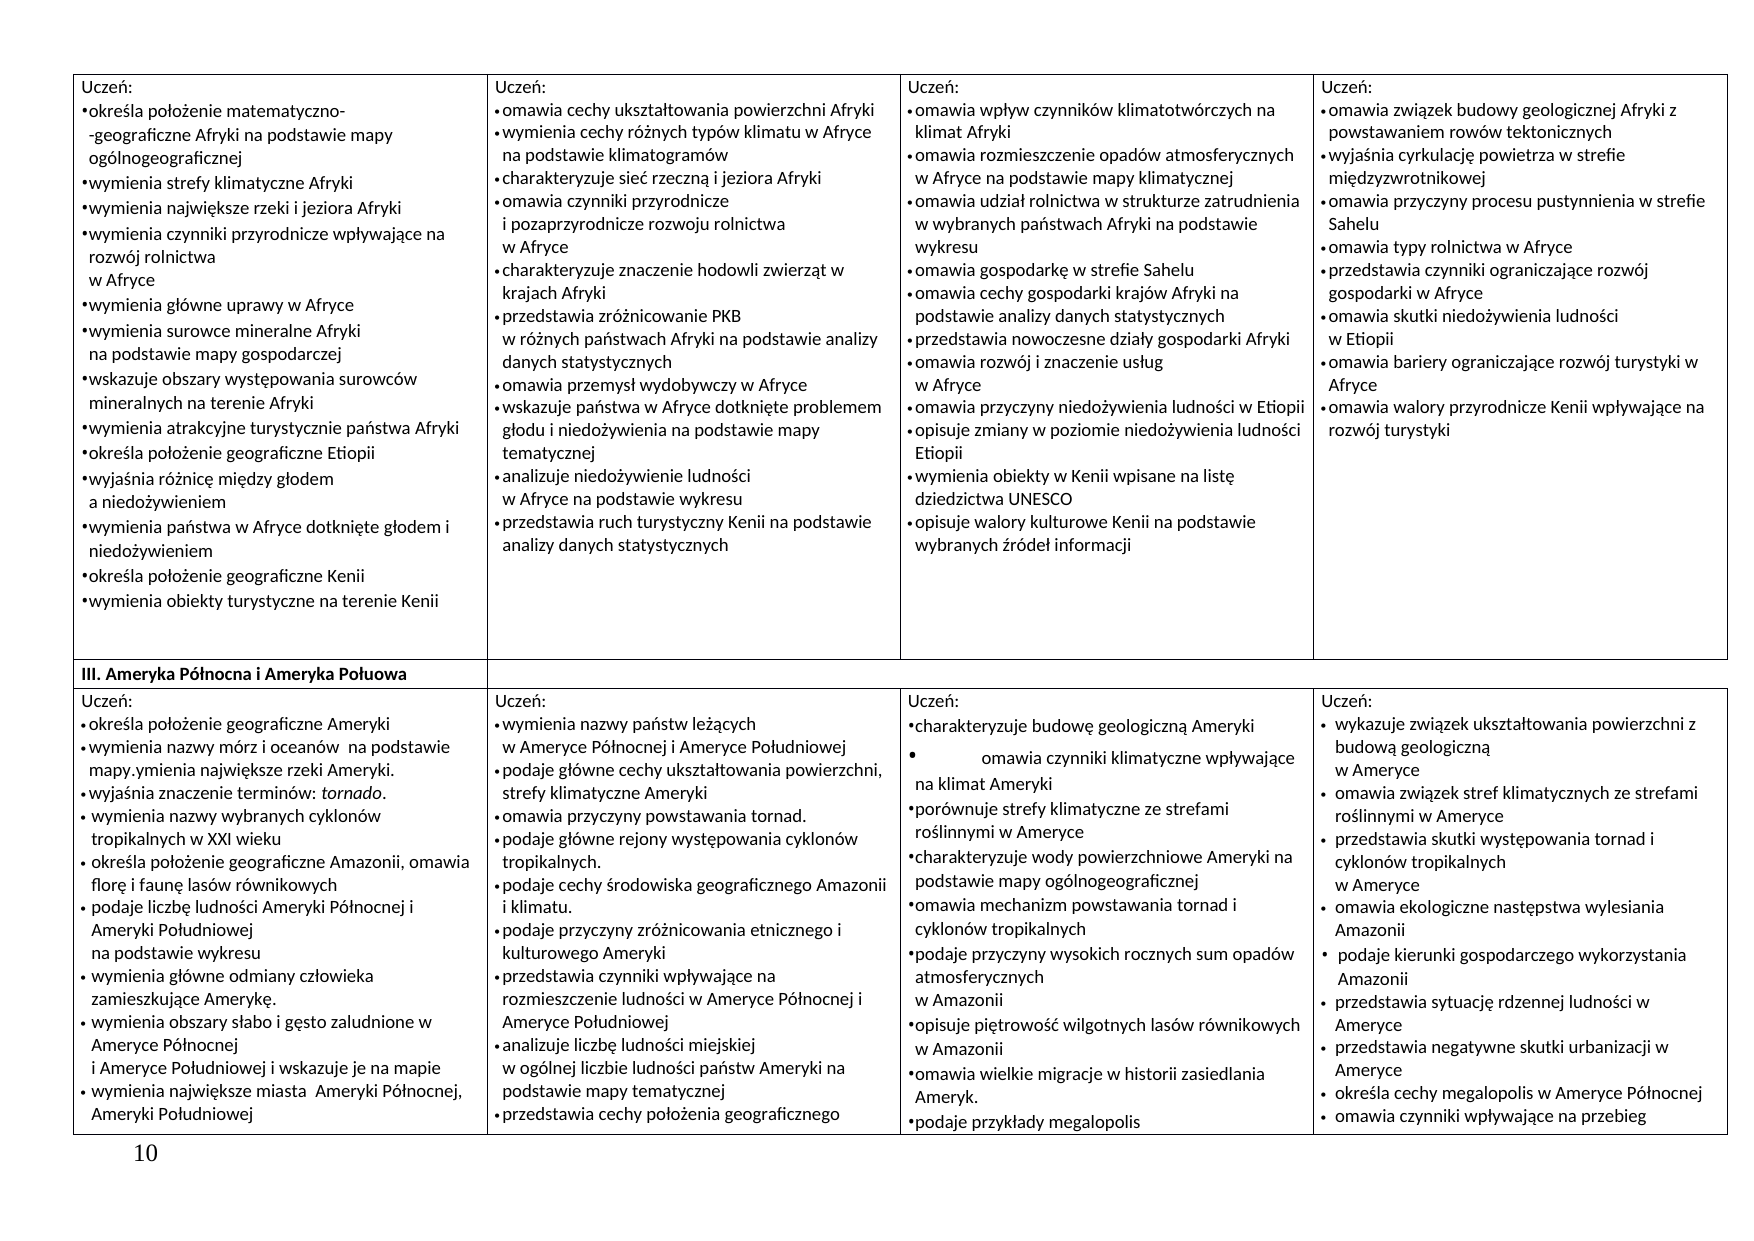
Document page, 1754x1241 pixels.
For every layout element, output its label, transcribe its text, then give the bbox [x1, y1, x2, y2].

table_cell Uczeń: wykazuje związek ukształtowania powierzchni z budową geologiczną w Ameryce omawia związek stref klimatycznych ze strefami roślinnymi w Ameryce przedstawia skutki występowania tornad i cyklonów tropikalnych w Ameryce omawia ekologiczne następstwa wylesiania Amazonii podaje kierunki gospodarczego wykorzystania Amazonii przedstawia sytuację rdzennej ludności w Ameryce przedstawia negatywne skutki urbanizacji w Ameryce określa cechy megalopolis w Ameryce Północnej omawia czynniki wpływające na przebieg [1314, 689, 1727, 1134]
table_cell Uczeń: omawia wpływ czynników klimatotwórczych na klimat Afryki omawia rozmieszczenie opadów atmosferycznych w Afryce na podstawie mapy klimatycznej omawia udział rolnictwa w strukturze zatrudnienia w wybranych państwach Afryki na podstawie wykresu omawia gospodarkę w strefie Sahelu omawia cechy gospodarki krajów Afryki na podstawie analizy danych statystycznych przedstawia nowoczesne działy gospodarki Afryki omawia rozwój i znaczenie usług w Afryce omawia przyczyny niedożywienia ludności w Etiopii opisuje zmiany w poziomie niedożywienia ludności Etiopii wymienia obiekty w Kenii wpisane na listę dziedzictwa UNESCO opisuje walory kulturowe Kenii na podstawie wybranych źródeł informacji [901, 75, 1313, 658]
table_cell Uczeń: wymienia nazwy państw leżących w Ameryce Północnej i Ameryce Południowej podaje główne cechy ukształtowania powierzchni, strefy klimatyczne Ameryki omawia przyczyny powstawania tornad. podaje główne rejony występowania cyklonów tropikalnych. podaje cechy środowiska geograficznego Amazonii i klimatu. podaje przyczyny zróżnicowania etnicznego i kulturowego Ameryki przedstawia czynniki wpływające na rozmieszczenie ludności w Ameryce Północnej i Ameryce Południowej analizuje liczbę ludności miejskiej w ogólnej liczbie ludności państw Ameryki na podstawie mapy tematycznej przedstawia cechy położenia geograficznego [488, 689, 900, 1134]
table_cell Uczeń: określa położenie geograficzne Ameryki wymienia nazwy mórz i oceanów na podstawie mapy.ymienia największe rzeki Ameryki. wyjaśnia znaczenie terminów: tornado. wymienia nazwy wybranych cyklonów tropikalnych w XXI wieku określa położenie geograficzne Amazonii, omawia florę i faunę lasów równikowych podaje liczbę ludności Ameryki Północnej i Ameryki Południowej na podstawie wykresu wymienia główne odmiany człowieka zamieszkujące Amerykę. wymienia obszary słabo i gęsto zaludnione w Ameryce Północnej i Ameryce Południowej i wskazuje je na mapie wymienia największe miasta Ameryki Północnej, Ameryki Południowej przedstawia położenie geograficzne Kanady na podstawie mapy. wymienia główne uprawy na terenie Kanady i zasięg występowania na mapie gospodarczej. określa położenie geograficzne Stanów Zjednoczonych, rozmieszczenie surowców mineralnych. [74, 689, 487, 1134]
table_cell III. Ameryka Północna i Ameryka Połuowa [74, 660, 487, 688]
table_cell Uczeń: omawia cechy ukształtowania powierzchni Afryki wymienia cechy różnych typów klimatu w Afryce na podstawie klimatogramów charakteryzuje sieć rzeczną i jeziora Afryki omawia czynniki przyrodnicze i pozaprzyrodnicze rozwoju rolnictwa w Afryce charakteryzuje znaczenie hodowli zwierząt w krajach Afryki przedstawia zróżnicowanie PKB w różnych państwach Afryki na podstawie analizy danych statystycznych omawia przemysł wydobywczy w Afryce wskazuje państwa w Afryce dotknięte problemem głodu i niedożywienia na podstawie mapy tematycznej analizuje niedożywienie ludności w Afryce na podstawie wykresu przedstawia ruch turystyczny Kenii na podstawie analizy danych statystycznych [488, 75, 900, 658]
table_cell Uczeń: omawia związek budowy geologicznej Afryki z powstawaniem rowów tektonicznych wyjaśnia cyrkulację powietrza w strefie międzyzwrotnikowej omawia przyczyny procesu pustynnienia w strefie Sahelu omawia typy rolnictwa w Afryce przedstawia czynniki ograniczające rozwój gospodarki w Afryce omawia skutki niedożywienia ludności w Etiopii omawia bariery ograniczające rozwój turystyki w Afryce omawia walory przyrodnicze Kenii wpływające na rozwój turystyki [1314, 75, 1727, 658]
table_cell Uczeń: charakteryzuje budowę geologiczną Ameryki omawia czynniki klimatyczne wpływające na klimat Ameryki porównuje strefy klimatyczne ze strefami roślinnymi w Ameryce charakteryzuje wody powierzchniowe Ameryki na podstawie mapy ogólnogeograficznej omawia mechanizm powstawania tornad i cyklonów tropikalnych podaje przyczyny wysokich rocznych sum opadów atmosferycznych w Amazonii opisuje piętrowość wilgotnych lasów równikowych w Amazonii omawia wielkie migracje w historii zasiedlania Ameryk. podaje przykłady megalopolis [901, 689, 1313, 1134]
table_cell Uczeń: określa położenie matematyczno- -geograficzne Afryki na podstawie mapy ogólnogeograficznej wymienia strefy klimatyczne Afryki wymienia największe rzeki i jeziora Afryki wymienia czynniki przyrodnicze wpływające na rozwój rolnictwa w Afryce wymienia główne uprawy w Afryce wymienia surowce mineralne Afryki na podstawie mapy gospodarczej wskazuje obszary występowania surowców mineralnych na terenie Afryki wymienia atrakcyjne turystycznie państwa Afryki określa położenie geograficzne Etiopii wyjaśnia różnicę między głodem a niedożywieniem wymienia państwa w Afryce dotknięte głodem i niedożywieniem określa położenie geograficzne Kenii wymienia obiekty turystyczne na terenie Kenii [74, 75, 487, 658]
